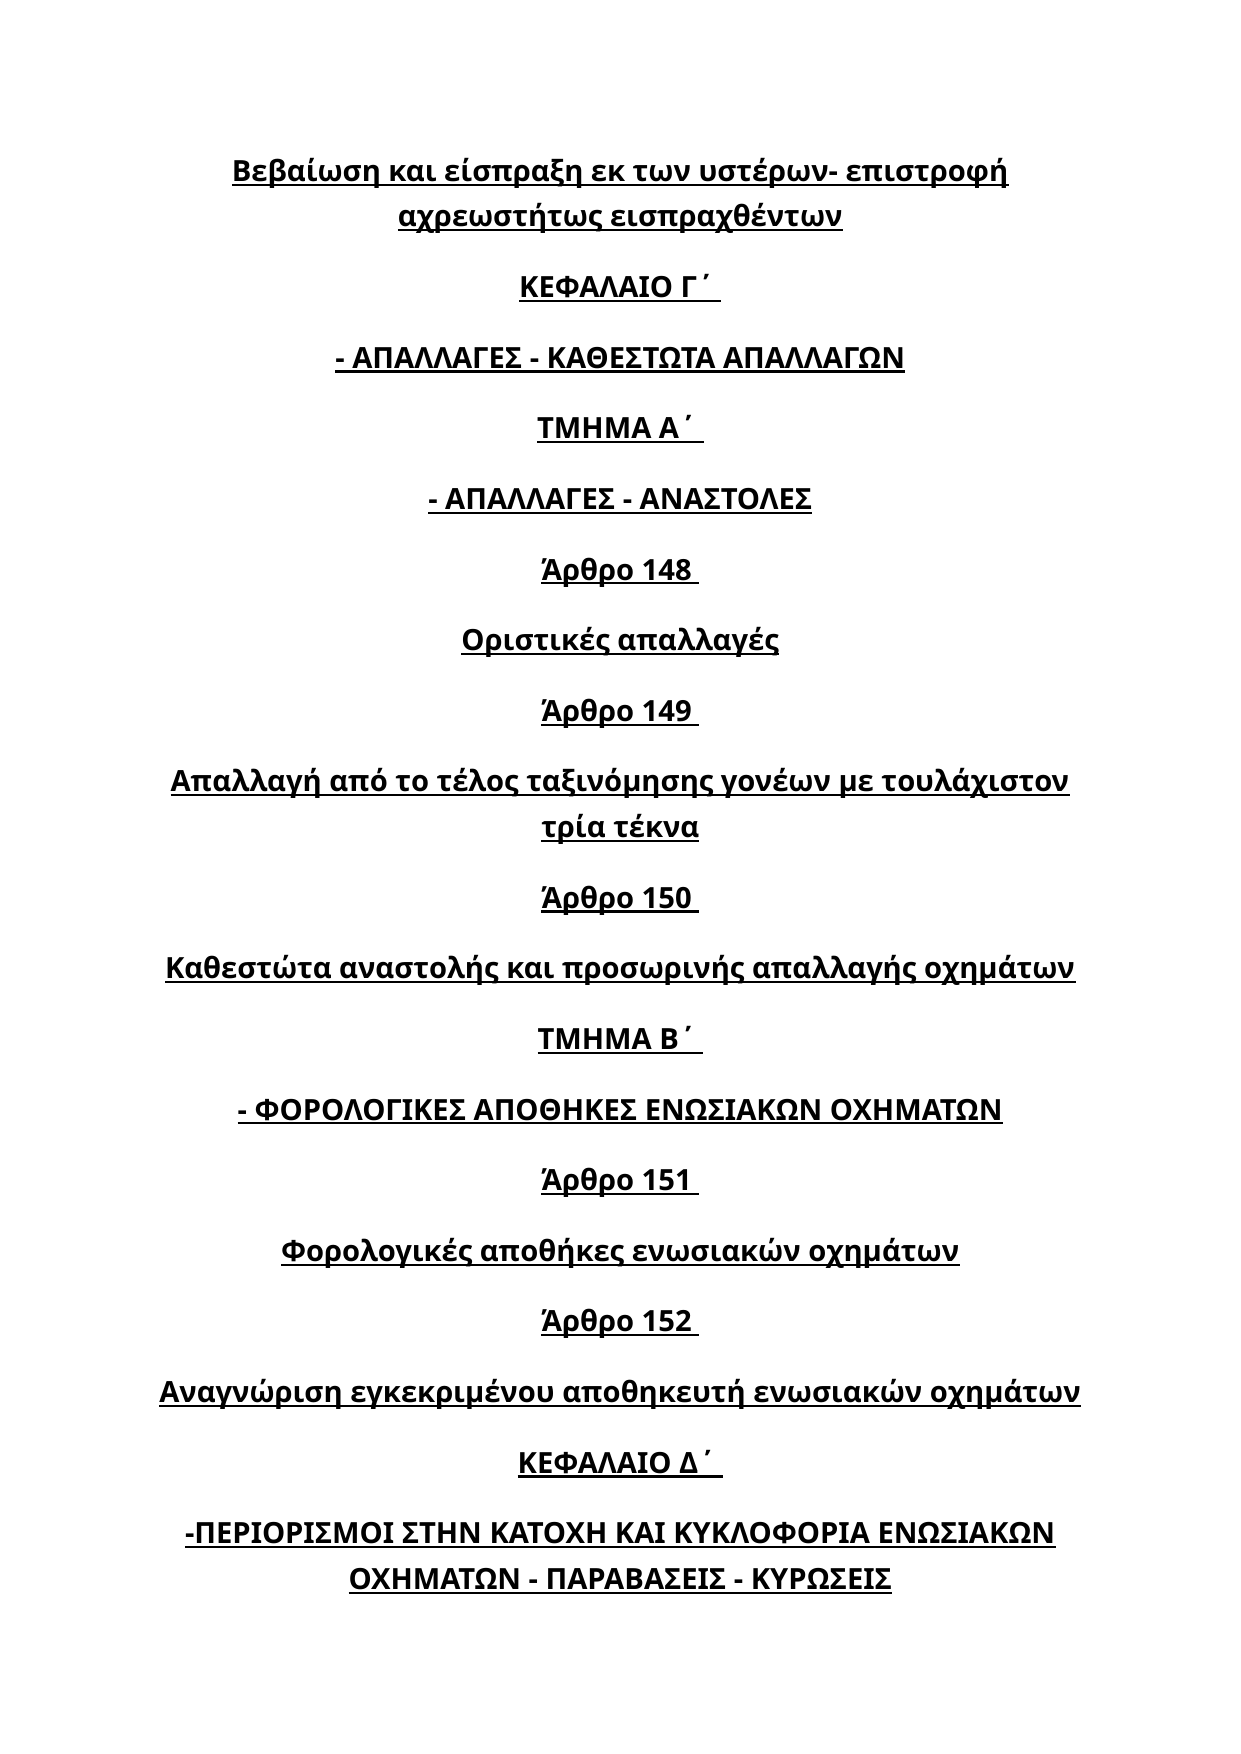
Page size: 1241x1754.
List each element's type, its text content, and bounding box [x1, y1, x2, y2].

subtitle ΚΕΦΑΛΑΙΟ Δ΄ [150, 1442, 1090, 1482]
subtitle Αναγνώριση εγκεκριμένου αποθηκευτή ενωσιακών οχημάτων [150, 1371, 1090, 1411]
subtitle - ΑΠΑΛΛΑΓΕΣ - ΑΝΑΣΤΟΛΕΣ [150, 478, 1090, 518]
subtitle - ΦΟΡΟΛΟΓΙΚΕΣ ΑΠΟΘΗΚΕΣ ΕΝΩΣΙΑΚΩΝ ΟΧΗΜΑΤΩΝ [150, 1089, 1090, 1128]
subtitle - ΑΠΑΛΛΑΓΕΣ - ΚΑΘΕΣΤΩΤΑ ΑΠΑΛΛΑΓΩΝ [150, 337, 1090, 377]
subtitle Άρθρο 151 [150, 1159, 1090, 1199]
subtitle ΚΕΦΑΛΑΙΟ Γ΄ [150, 266, 1090, 306]
subtitle ΤΜΗΜΑ Β΄ [150, 1018, 1090, 1058]
subtitle ΤΜΗΜΑ Α΄ [150, 407, 1090, 447]
subtitle Άρθρο 149 [150, 690, 1090, 730]
subtitle Καθεστώτα αναστολής και προσωρινής απαλλαγής οχημάτων [150, 947, 1090, 987]
subtitle Οριστικές απαλλαγές [150, 619, 1090, 659]
subtitle -ΠΕΡΙΟΡΙΣΜΟΙ ΣΤΗΝ ΚΑΤΟΧΗ ΚΑΙ ΚΥΚΛΟΦΟΡΙΑ ΕΝΩΣΙΑΚΩΝ ΟΧΗΜΑΤΩΝ - ΠΑΡΑΒΑΣΕΙΣ - ΚΥΡΩΣΕΙΣ [150, 1512, 1090, 1598]
subtitle Βεβαίωση και είσπραξη εκ των υστέρων- επιστροφή αχρεωστήτως εισπραχθέντων [150, 150, 1090, 235]
subtitle Άρθρο 152 [150, 1301, 1090, 1340]
subtitle Άρθρο 150 [150, 877, 1090, 917]
subtitle Απαλλαγή από το τέλος ταξινόμησης γονέων με τουλάχιστον τρία τέκνα [150, 761, 1090, 846]
subtitle Φορολογικές αποθήκες ενωσιακών οχημάτων [150, 1230, 1090, 1270]
subtitle Άρθρο 148 [150, 549, 1090, 588]
